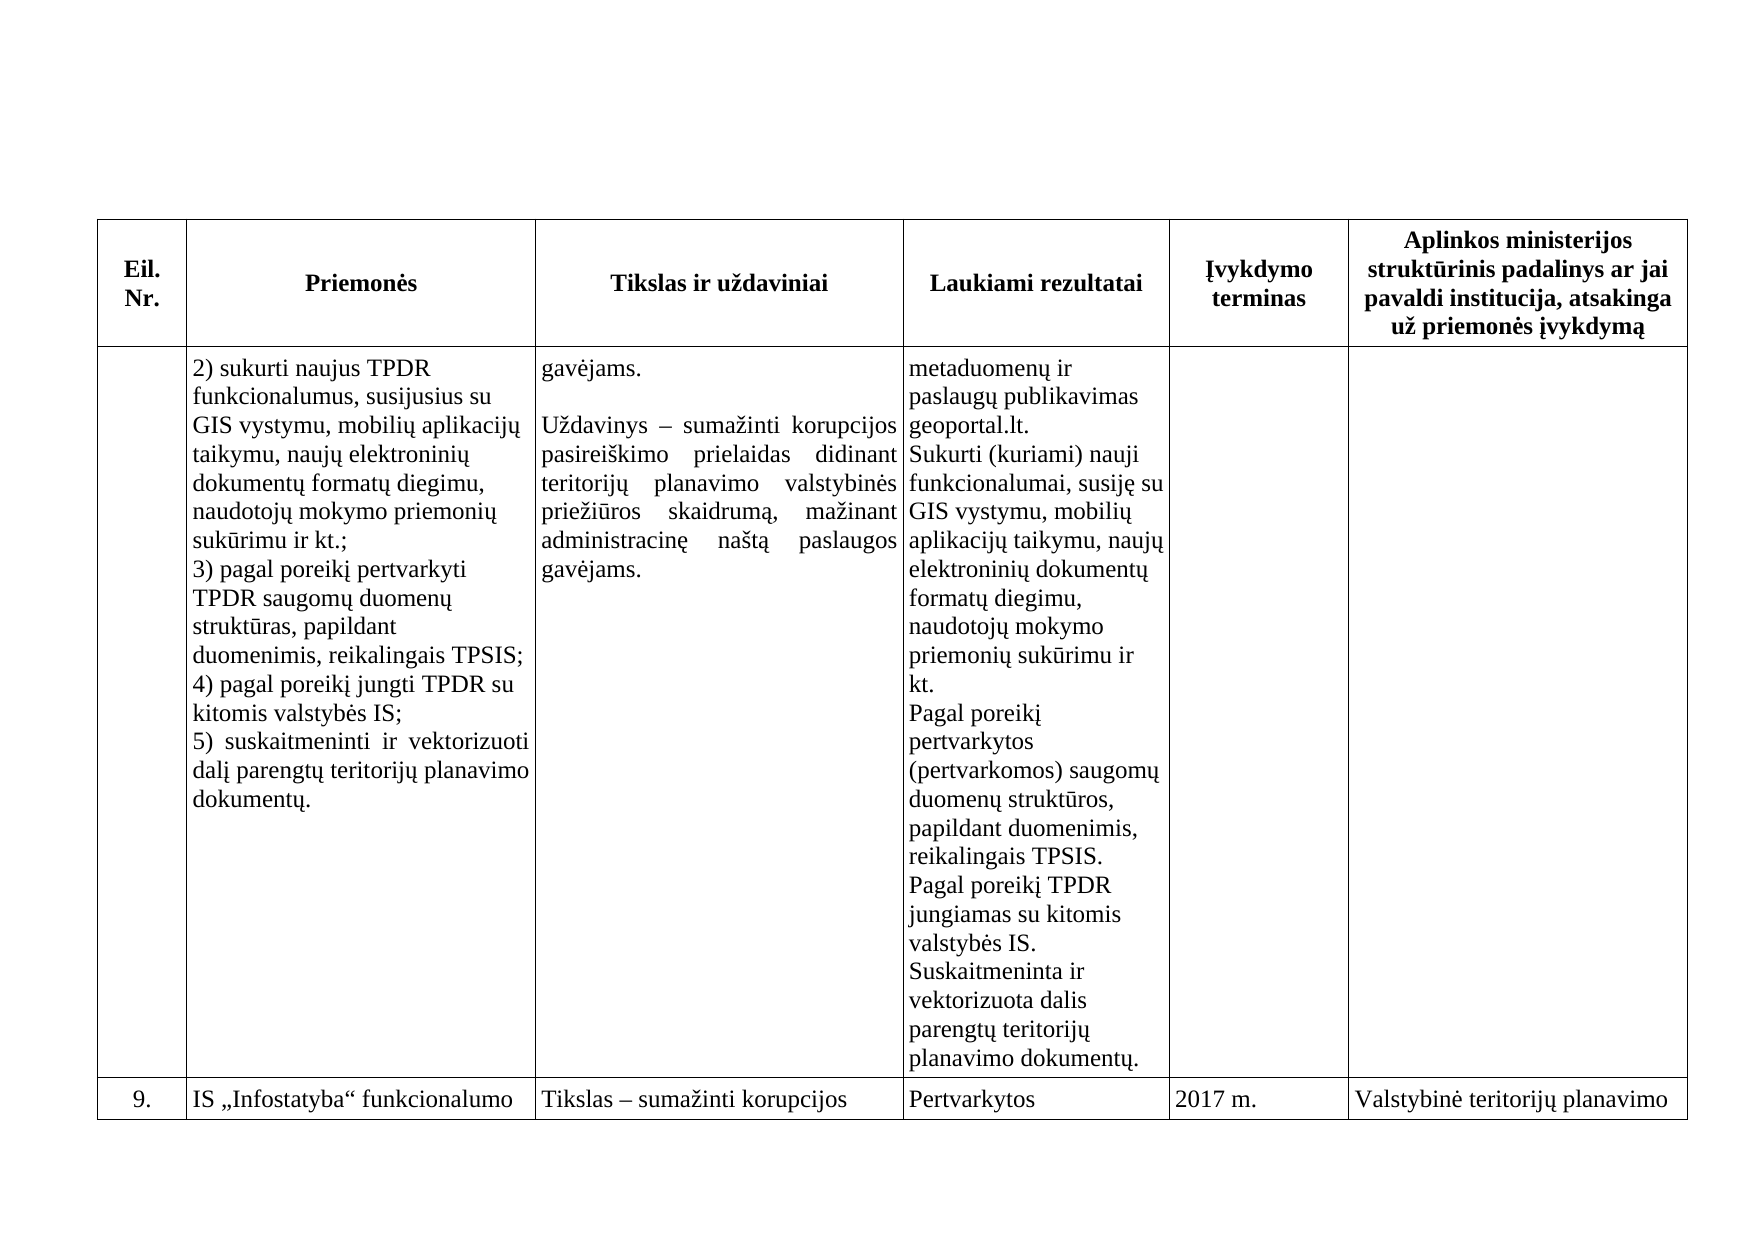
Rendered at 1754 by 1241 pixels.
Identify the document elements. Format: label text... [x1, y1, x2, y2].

table_cell [1170, 347, 1348, 1077]
table_cell 2) sukurti naujus TPDR funkcionalumus, susijusius su GIS vystymu, mobilių aplikacijų taikymu, naujų elektroninių dokumentų formatų diegimu, naudotojų mokymo priemonių sukūrimu ir kt.; 3) pagal poreikį pertvarkyti TPDR saugomų duomenų struktūras, papildant duomenimis, reikalingais TPSIS; 4) pagal poreikį jungti TPDR su kitomis valstybės IS; 5) suskaitmeninti ir vektorizuoti dalį parengtų teritorijų planavimo dokumentų. [187, 347, 535, 1077]
table_cell Tikslas – sumažinti korupcijos [536, 1078, 903, 1118]
table_cell [1688, 1077, 1693, 1118]
table_cell metaduomenų ir paslaugų publikavimas geoportal.lt. Sukurti (kuriami) nauji funkcionalumai, susiję su GIS vystymu, mobilių aplikacijų taikymu, naujų elektroninių dokumentų formatų diegimu, naudotojų mokymo priemonių sukūrimu ir kt. Pagal poreikį pertvarkytos (pertvarkomos) saugomų duomenų struktūros, papildant duomenimis, reikalingais TPSIS. Pagal poreikį TPDR jungiamas su kitomis valstybės IS. Suskaitmeninta ir vektorizuota dalis parengtų teritorijų planavimo dokumentų. [904, 347, 1169, 1077]
table_header Tikslas ir uždaviniai [536, 220, 903, 346]
table_cell [1688, 346, 1693, 1077]
table_cell gavėjams. Uždavinys – sumažinti korupcijos pasireiškimo prielaidas didinant teritorijų planavimo valstybinės priežiūros skaidrumą, mažinant administracinę naštą paslaugos gavėjams. [536, 347, 903, 1077]
table_header Aplinkos ministerijos struktūrinis padalinys ar jai pavaldi institucija, atsakinga už priemonės įvykdymą [1349, 220, 1687, 346]
table_cell 2017 m. [1170, 1078, 1348, 1118]
table_header Priemonės [187, 220, 535, 346]
table_cell Pertvarkytos [904, 1078, 1169, 1118]
table_cell IS „Infostatyba“ funkcionalumo [187, 1078, 535, 1118]
table_header [1688, 219, 1693, 346]
table_cell 9. [98, 1078, 186, 1118]
table_cell Valstybinė teritorijų planavimo [1349, 1078, 1687, 1118]
table_header Įvykdymo terminas [1170, 220, 1348, 346]
table_header Laukiami rezultatai [904, 220, 1169, 346]
table_header Eil. Nr. [98, 220, 186, 346]
table_cell [1349, 347, 1687, 1077]
table_cell [98, 347, 186, 1077]
